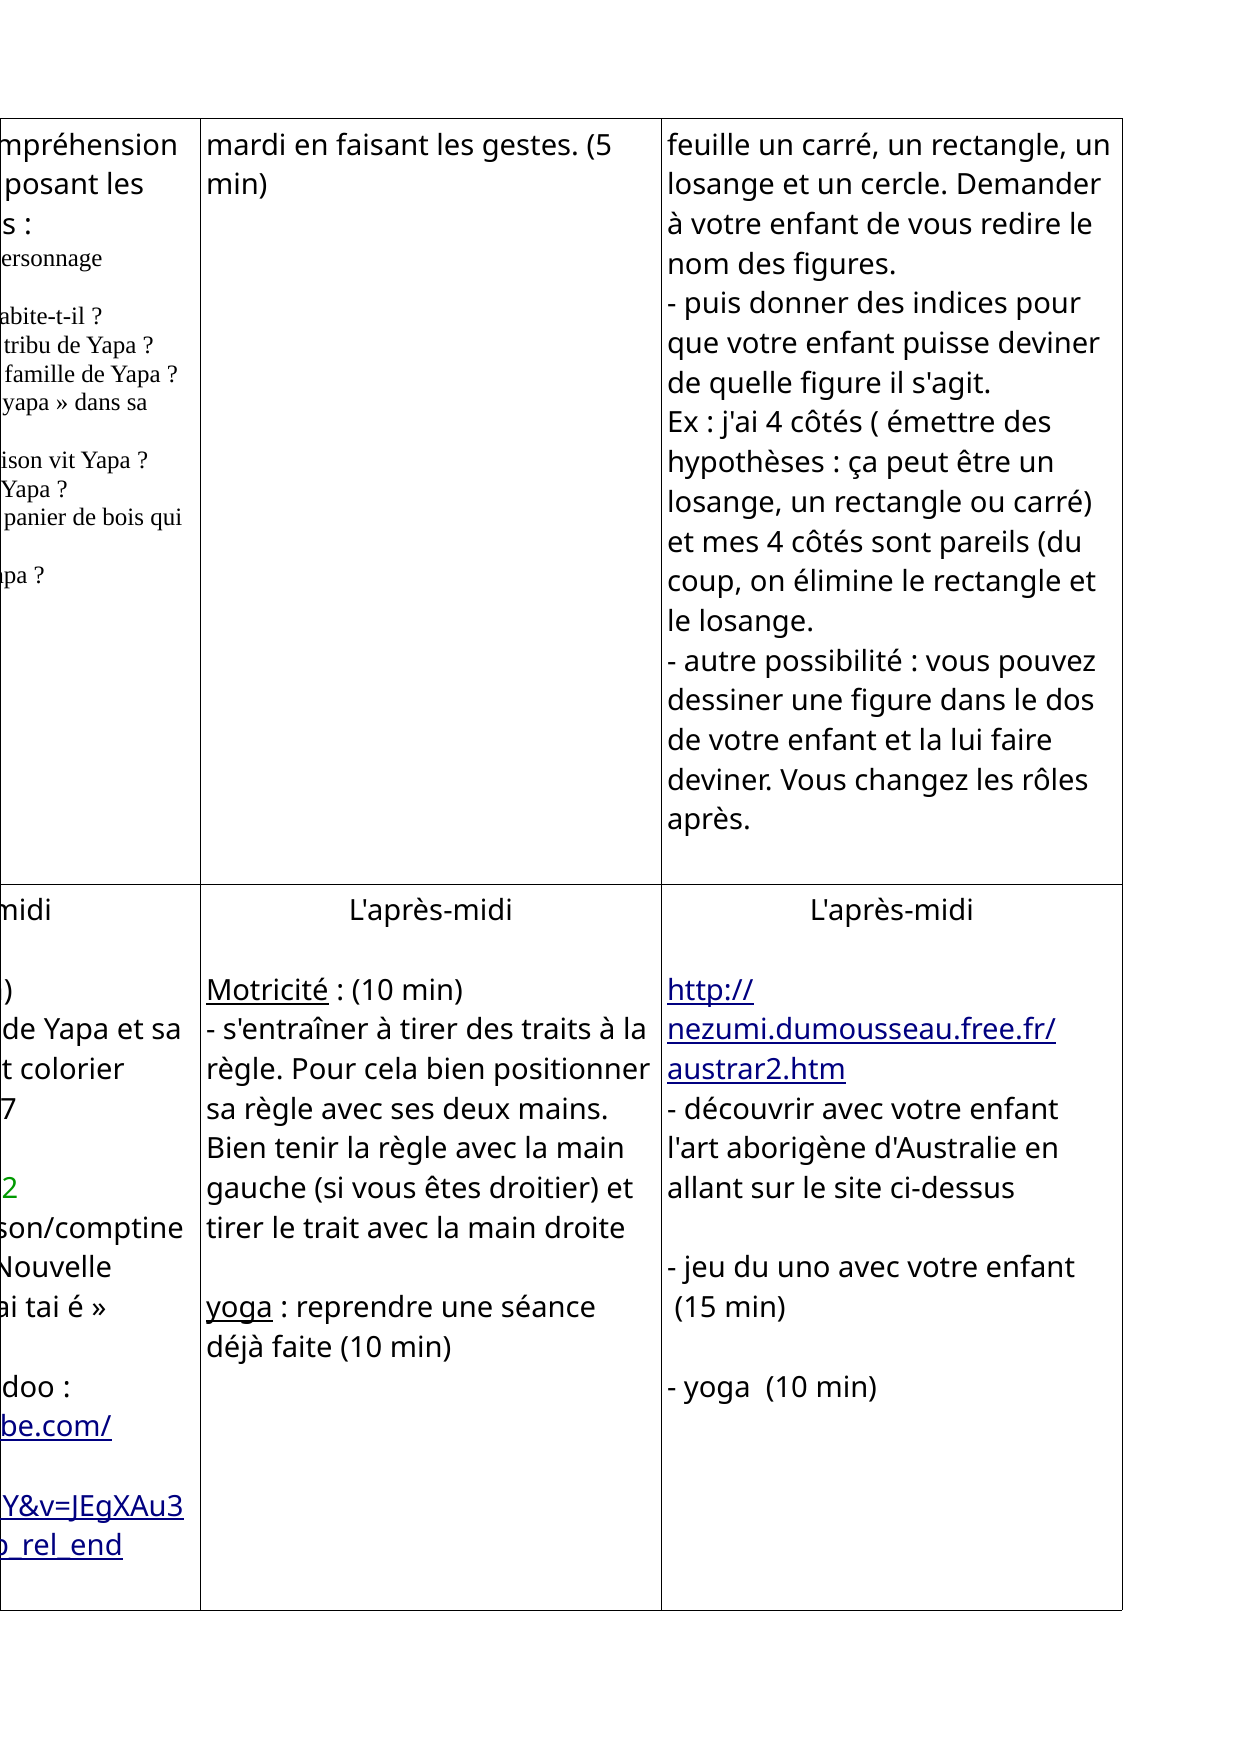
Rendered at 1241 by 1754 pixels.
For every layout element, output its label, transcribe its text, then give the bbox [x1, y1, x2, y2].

table_cell L'après-midi - dessiner : (15 min) à partir de l'image de Yapa et sa famille dessinant et colorier Yapa . Pièce-jointe 7 - Chant : (5 min) PJ 2 apprendre la chanson/comptine gestuée Maori de Nouvelle Zélande : « épo é tai tai é » - écoute de didgeridoo : https://www.youtube.com/watch?list=RDJEgXAu30yuY&v=JEgXAu30yuY&feature=emb_rel_end [1, 885, 200, 1610]
table_cell L'après-midi http://nezumi.dumousseau.free.fr/austrar2.htm - découvrir avec votre enfant l'art aborigène d'Australie en allant sur le site ci-dessus - jeu du uno avec votre enfant (15 min) - yoga (10 min) [662, 885, 1122, 1610]
table_cell mardi en faisant les gestes. (5 min) [201, 119, 661, 884]
table_cell feuille un carré, un rectangle, un losange et un cercle. Demander à votre enfant de vous redire le nom des figures. - puis donner des indices pour que votre enfant puisse deviner de quelle figure il s'agit. Ex : j'ai 4 côtés ( émettre des hypothèses : ça peut être un losange, un rectangle ou carré) et mes 4 côtés sont pareils (du coup, on élimine le rectangle et le losange. - autre possibilité : vous pouvez dessiner une figure dans le dos de votre enfant et la lui faire deviner. Vous changez les rôles après. [662, 119, 1122, 884]
table_cell L'après-midi Motricité : (10 min) - s'entraîner à tirer des traits à la règle. Pour cela bien positionner sa règle avec ses deux mains. Bien tenir la règle avec la main gauche (si vous êtes droitier) et tirer le trait avec la main droite yoga : reprendre une séance déjà faite (10 min) [201, 885, 661, 1610]
table_cell Le matin Mathématiques : Notion : le partage équitable. (15 min) Au préalable : dans des feuilles jaunes découper des pièces d'or, ou des jetons jaunes si vous avez ainsi que 3 boîtes. But : partager de manière équitable 15 pièces d'or entre 3 pirates. Il ne doit plus en rester. Comprendre que chaque pirate doit avoir le même nombre de pièces. Ecrire son procédé et son résultat sur une feuille. - Recommencer avec 9 pièces d'or puis 12. fiche d'application pièce-jointe 1 10 min langage : ( 20 min) - Sur le site ci-dessous lisez le livre « Yapa » et montrer les images de l'album. http://laclassedecorinne.eklablog.com/oceanie-yapa-a3923133 - Puis vérifiez la compréhension de votre enfant en posant les questions suivantes : 1)Comment s’appelle le personnage principal de l’histoire ? 2) Dans quel pays Yapa habite-t-il ? 3) Comment s’appelle la tribu de Yapa ? 4) Dans quelle ville vit la famille de Yapa ? 5) Que veut dire le mot « yapa » dans sa langue ? 6) Dans quel genre de maison vit Yapa ? 7) Que chasse le père de Yapa ? 8) Comment s’appelle le panier de bois qui sert à récolter ? 9) Que préfère manger Yapa ? [1, 119, 200, 884]
